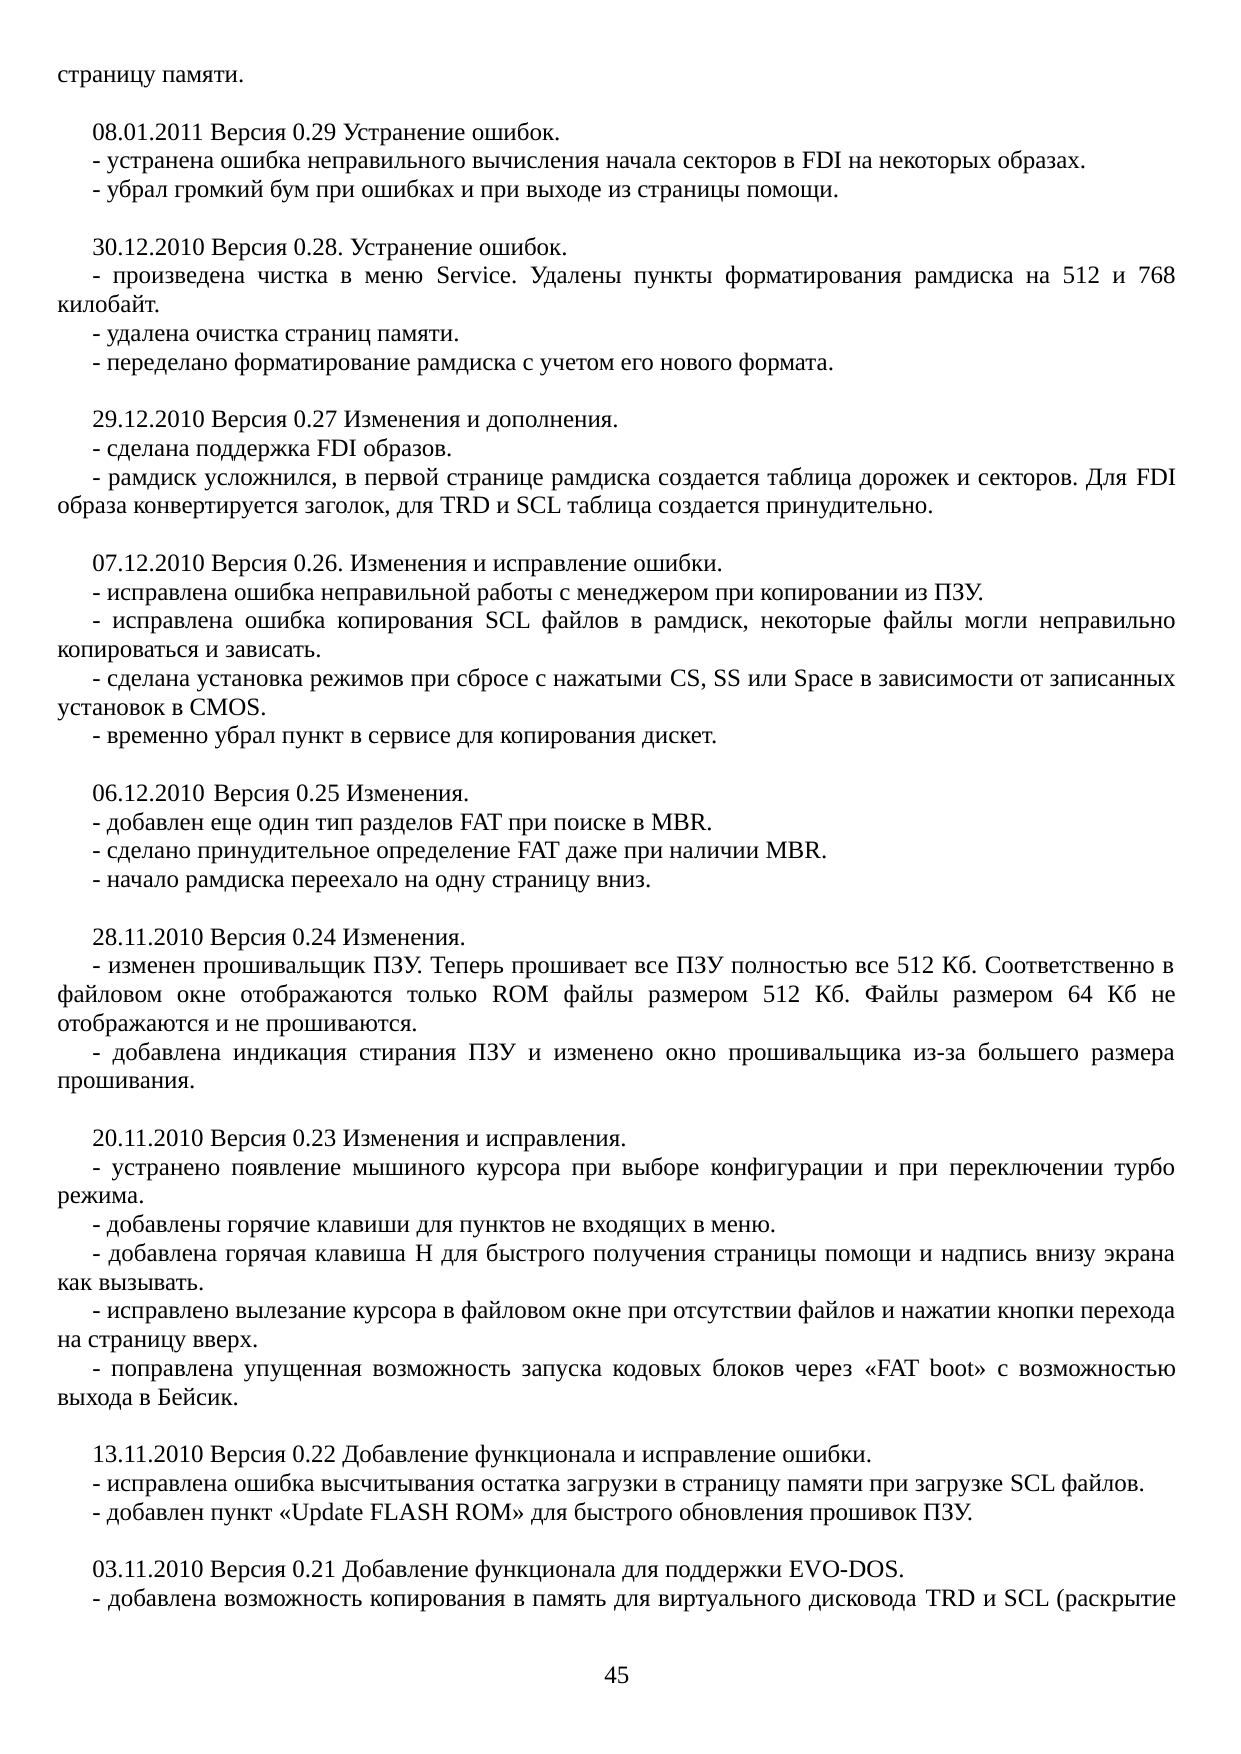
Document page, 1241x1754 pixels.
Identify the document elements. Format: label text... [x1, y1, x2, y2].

text - начало рамдиска переехало на одну страницу вниз. [57, 864, 1176, 893]
text - устранено появление мышиного курсора при выборе конфигурации и при переключении турбо режима. [57, 1152, 1176, 1209]
text - добавлен еще один тип разделов FAT при поиске в MBR. [57, 807, 1176, 836]
text - добавлены горячие клавиши для пунктов не входящих в меню. [57, 1209, 1176, 1238]
text страницу памяти. [57, 59, 1176, 88]
text - рамдиск усложнился, в первой странице рамдиска создается таблица дорожек и секторов. Для FDI образа конвертируется заголок, для TRD и SCL таблица создается принудительно. [57, 462, 1176, 519]
text 28.11.2010 Версия 0.24 Изменения. [57, 922, 1176, 951]
text 08.01.2011 Версия 0.29 Устранение ошибок. [57, 117, 1176, 146]
text - убрал громкий бум при ошибках и при выходе из страницы помощи. [57, 174, 1176, 203]
text - добавлена индикация стирания ПЗУ и изменено окно прошивальщика из-за большего размера прошивания. [57, 1037, 1176, 1094]
text - устранена ошибка неправильного вычисления начала секторов в FDI на некоторых образах. [57, 146, 1176, 174]
text - изменен прошивальщик ПЗУ. Теперь прошивает все ПЗУ полностью все 512 Кб. Соответственно в файловом окне отображаются только ROM файлы размером 512 Кб. Файлы размером 64 Кб не отображаются и не прошиваются. [57, 951, 1176, 1037]
text 06.12.2010 Версия 0.25 Изменения. [57, 778, 1176, 807]
text 13.11.2010 Версия 0.22 Добавление функционала и исправление ошибки. [57, 1439, 1176, 1468]
text - поправлена упущенная возможность запуска кодовых блоков через «FAT boot» с возможностью выхода в Бейсик. [57, 1353, 1176, 1411]
text - исправлена ошибка высчитывания остатка загрузки в страницу памяти при загрузке SCL файлов. [57, 1468, 1176, 1497]
text - исправлена ошибка копирования SCL файлов в рамдиск, некоторые файлы могли неправильно копироваться и зависать. [57, 606, 1176, 663]
text - сделано принудительное определение FAT даже при наличии MBR. [57, 836, 1176, 864]
text 30.12.2010 Версия 0.28. Устранение ошибок. [57, 232, 1176, 261]
text - добавлена горячая клавиша H для быстрого получения страницы помощи и надпись внизу экрана как вызывать. [57, 1238, 1176, 1296]
text - сделана поддержка FDI образов. [57, 433, 1176, 462]
text - добавлен пункт «Update FLASH ROM» для быстрого обновления прошивок ПЗУ. [57, 1497, 1176, 1526]
text 20.11.2010 Версия 0.23 Изменения и исправления. [57, 1123, 1176, 1152]
text 29.12.2010 Версия 0.27 Изменения и дополнения. [57, 404, 1176, 433]
text - временно убрал пункт в сервисе для копирования дискет. [57, 721, 1176, 749]
text - произведена чистка в меню Service. Удалены пункты форматирования рамдиска на 512 и 768 килобайт. [57, 261, 1176, 318]
text - переделано форматирование рамдиска с учетом его нового формата. [57, 347, 1176, 376]
text - исправлено вылезание курсора в файловом окне при отсутствии файлов и нажатии кнопки перехода на страницу вверх. [57, 1296, 1176, 1353]
text - исправлена ошибка неправильной работы с менеджером при копировании из ПЗУ. [57, 577, 1176, 606]
text 07.12.2010 Версия 0.26. Изменения и исправление ошибки. [57, 548, 1176, 577]
text 03.11.2010 Версия 0.21 Добавление функционала для поддержки EVO-DOS. [57, 1554, 1176, 1583]
text - удалена очистка страниц памяти. [57, 318, 1176, 347]
text - добавлена возможность копирования в память для виртуального дисковода TRD и SCL (раскрытие [57, 1583, 1176, 1612]
text - сделана установка режимов при сбросе с нажатыми CS, SS или Space в зависимости от записанных установок в CMOS. [57, 663, 1176, 721]
